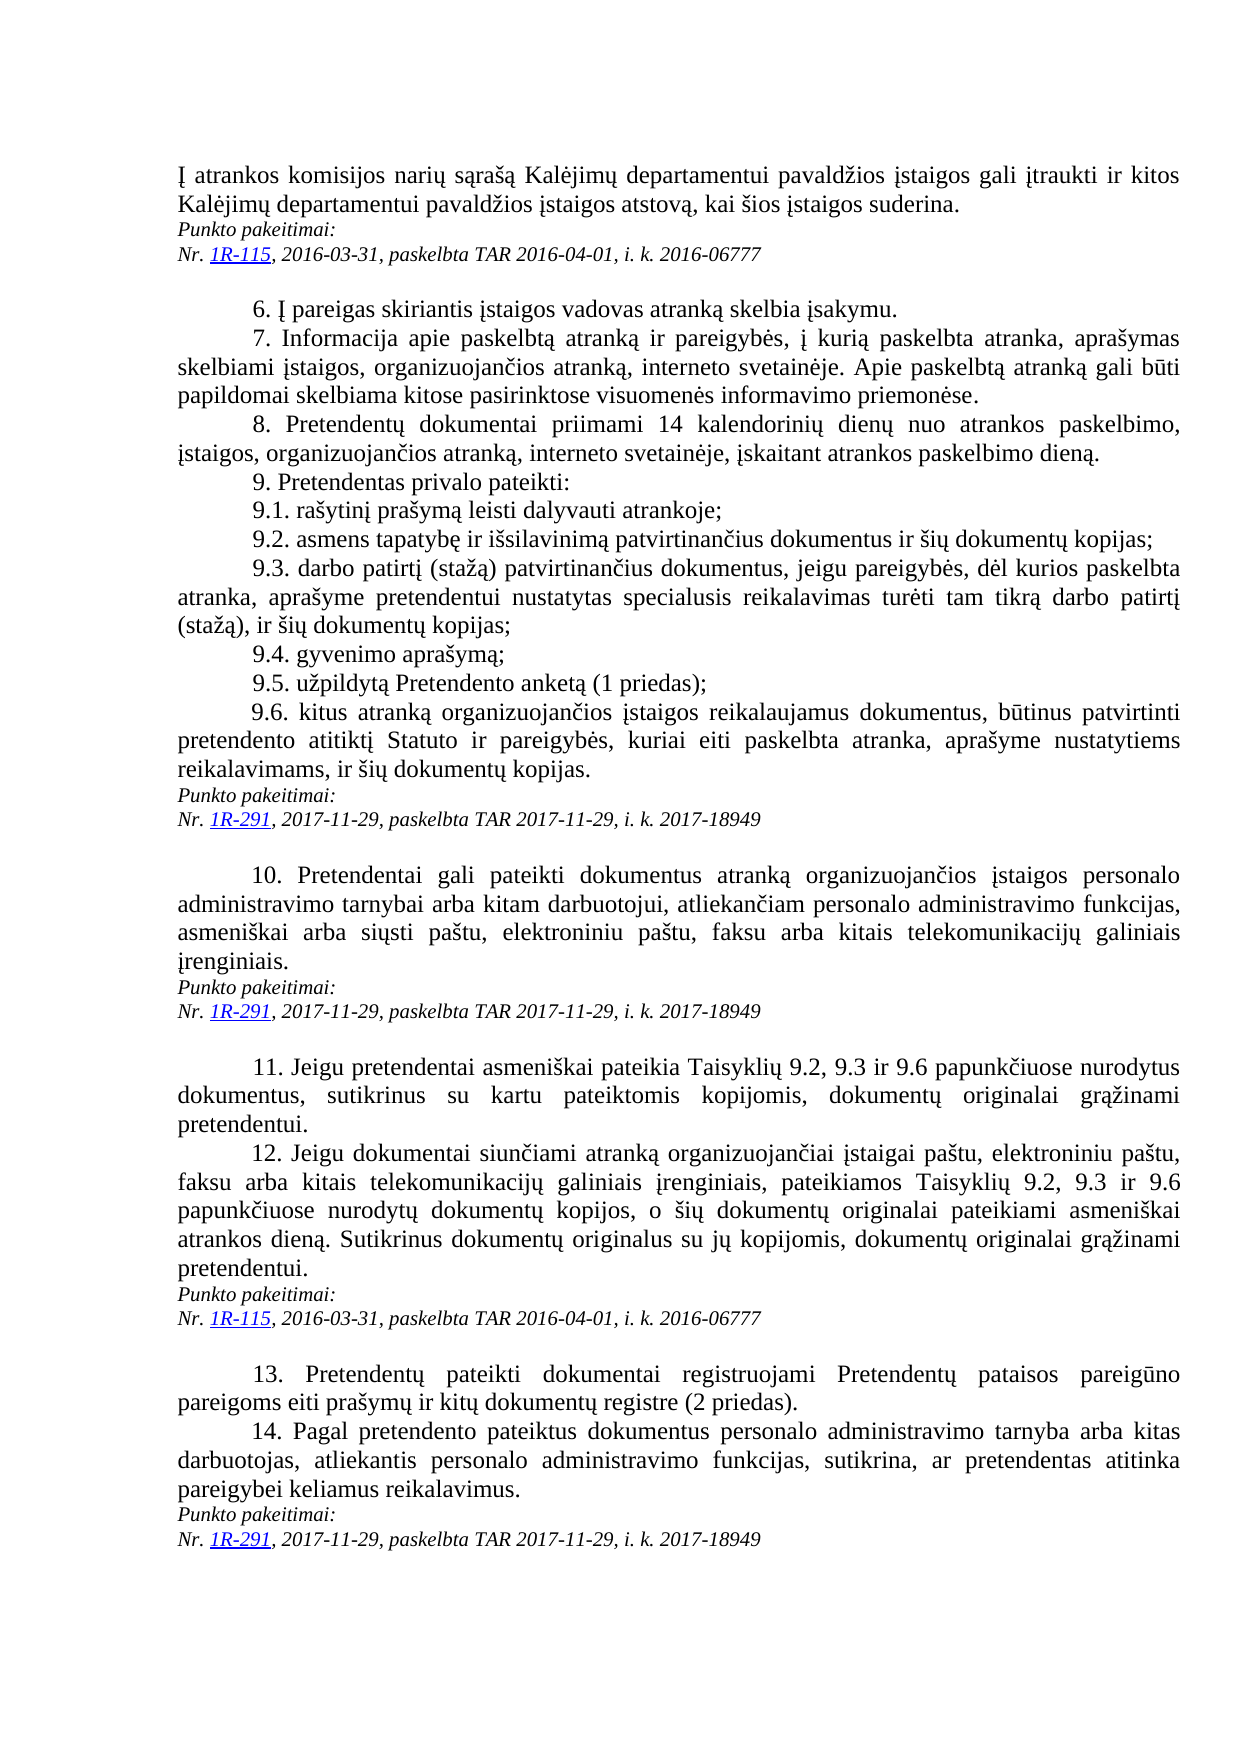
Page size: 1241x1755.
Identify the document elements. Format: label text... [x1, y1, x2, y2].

text Nr. 1R-115, 2016-03-31, paskelbta TAR 2016-04-01, i. k. 2016-06777 [177, 1306, 1181, 1330]
text 9.1. rašytinį prašymą leisti dalyvauti atrankoje; [177, 496, 1181, 524]
text 11. Jeigu pretendentai asmeniškai pateikia Taisyklių 9.2, 9.3 ir 9.6 papunkčiuose nurodytus dokumentus, sutikrinus su kartu pateiktomis kopijomis, dokumentų originalai grąžinami pretendentui. [177, 1052, 1181, 1138]
text 9.3. darbo patirtį (stažą) patvirtinančius dokumentus, jeigu pareigybės, dėl kurios paskelbta atranka, aprašyme pretendentui nustatytas specialusis reikalavimas turėti tam tikrą darbo patirtį (stažą), ir šių dokumentų kopijas; [177, 553, 1181, 639]
text Nr. 1R-115, 2016-03-31, paskelbta TAR 2016-04-01, i. k. 2016-06777 [177, 241, 1181, 266]
text 8. Pretendentų dokumentai priimami 14 kalendorinių dienų nuo atrankos paskelbimo, įstaigos, organizuojančios atranką, interneto svetainėje, įskaitant atrankos paskelbimo dieną. [177, 409, 1181, 467]
text Punkto pakeitimai: [177, 783, 1181, 807]
text 14. Pagal pretendento pateiktus dokumentus personalo administravimo tarnyba arba kitas darbuotojas, atliekantis personalo administravimo funkcijas, sutikrina, ar pretendentas atitinka pareigybei keliamus reikalavimus. [177, 1416, 1181, 1502]
text 7. Informacija apie paskelbtą atranką ir pareigybės, į kurią paskelbta atranka, aprašymas skelbiami įstaigos, organizuojančios atranką, interneto svetainėje. Apie paskelbtą atranką gali būti papildomai skelbiama kitose pasirinktose visuomenės informavimo priemonėse. [177, 323, 1181, 409]
text Punkto pakeitimai: [177, 975, 1181, 999]
text 12. Jeigu dokumentai siunčiami atranką organizuojančiai įstaigai paštu, elektroniniu paštu, faksu arba kitais telekomunikacijų galiniais įrenginiais, pateikiamos Taisyklių 9.2, 9.3 ir 9.6 papunkčiuose nurodytų dokumentų kopijos, o šių dokumentų originalai pateikiami asmeniškai atrankos dieną. Sutikrinus dokumentų originalus su jų kopijomis, dokumentų originalai grąžinami pretendentui. [177, 1138, 1181, 1282]
text 10. Pretendentai gali pateikti dokumentus atranką organizuojančios įstaigos personalo administravimo tarnybai arba kitam darbuotojui, atliekančiam personalo administravimo funkcijas, asmeniškai arba siųsti paštu, elektroniniu paštu, faksu arba kitais telekomunikacijų galiniais įrenginiais. [177, 860, 1181, 975]
text Į atrankos komisijos narių sąrašą Kalėjimų departamentui pavaldžios įstaigos gali įtraukti ir kitos Kalėjimų departamentui pavaldžios įstaigos atstovą, kai šios įstaigos suderina. [177, 160, 1181, 217]
text 9.2. asmens tapatybę ir išsilavinimą patvirtinančius dokumentus ir šių dokumentų kopijas; [177, 524, 1181, 553]
text Punkto pakeitimai: [177, 1282, 1181, 1306]
text 13. Pretendentų pateikti dokumentai registruojami Pretendentų pataisos pareigūno pareigoms eiti prašymų ir kitų dokumentų registre (2 priedas). [177, 1359, 1181, 1416]
text 9.5. užpildytą Pretendento anketą (1 priedas); [177, 668, 1181, 697]
text 9. Pretendentas privalo pateikti: [177, 467, 1181, 496]
text Nr. 1R-291, 2017-11-29, paskelbta TAR 2017-11-29, i. k. 2017-18949 [177, 807, 1181, 831]
text Punkto pakeitimai: [177, 1502, 1181, 1526]
text 6. Į pareigas skiriantis įstaigos vadovas atranką skelbia įsakymu. [177, 294, 1181, 323]
text Punkto pakeitimai: [177, 217, 1181, 241]
text Nr. 1R-291, 2017-11-29, paskelbta TAR 2017-11-29, i. k. 2017-18949 [177, 1526, 1181, 1551]
text 9.4. gyvenimo aprašymą; [177, 639, 1181, 668]
text 9.6. kitus atranką organizuojančios įstaigos reikalaujamus dokumentus, būtinus patvirtinti pretendento atitiktį Statuto ir pareigybės, kuriai eiti paskelbta atranka, aprašyme nustatytiems reikalavimams, ir šių dokumentų kopijas. [177, 697, 1181, 783]
text Nr. 1R-291, 2017-11-29, paskelbta TAR 2017-11-29, i. k. 2017-18949 [177, 999, 1181, 1023]
